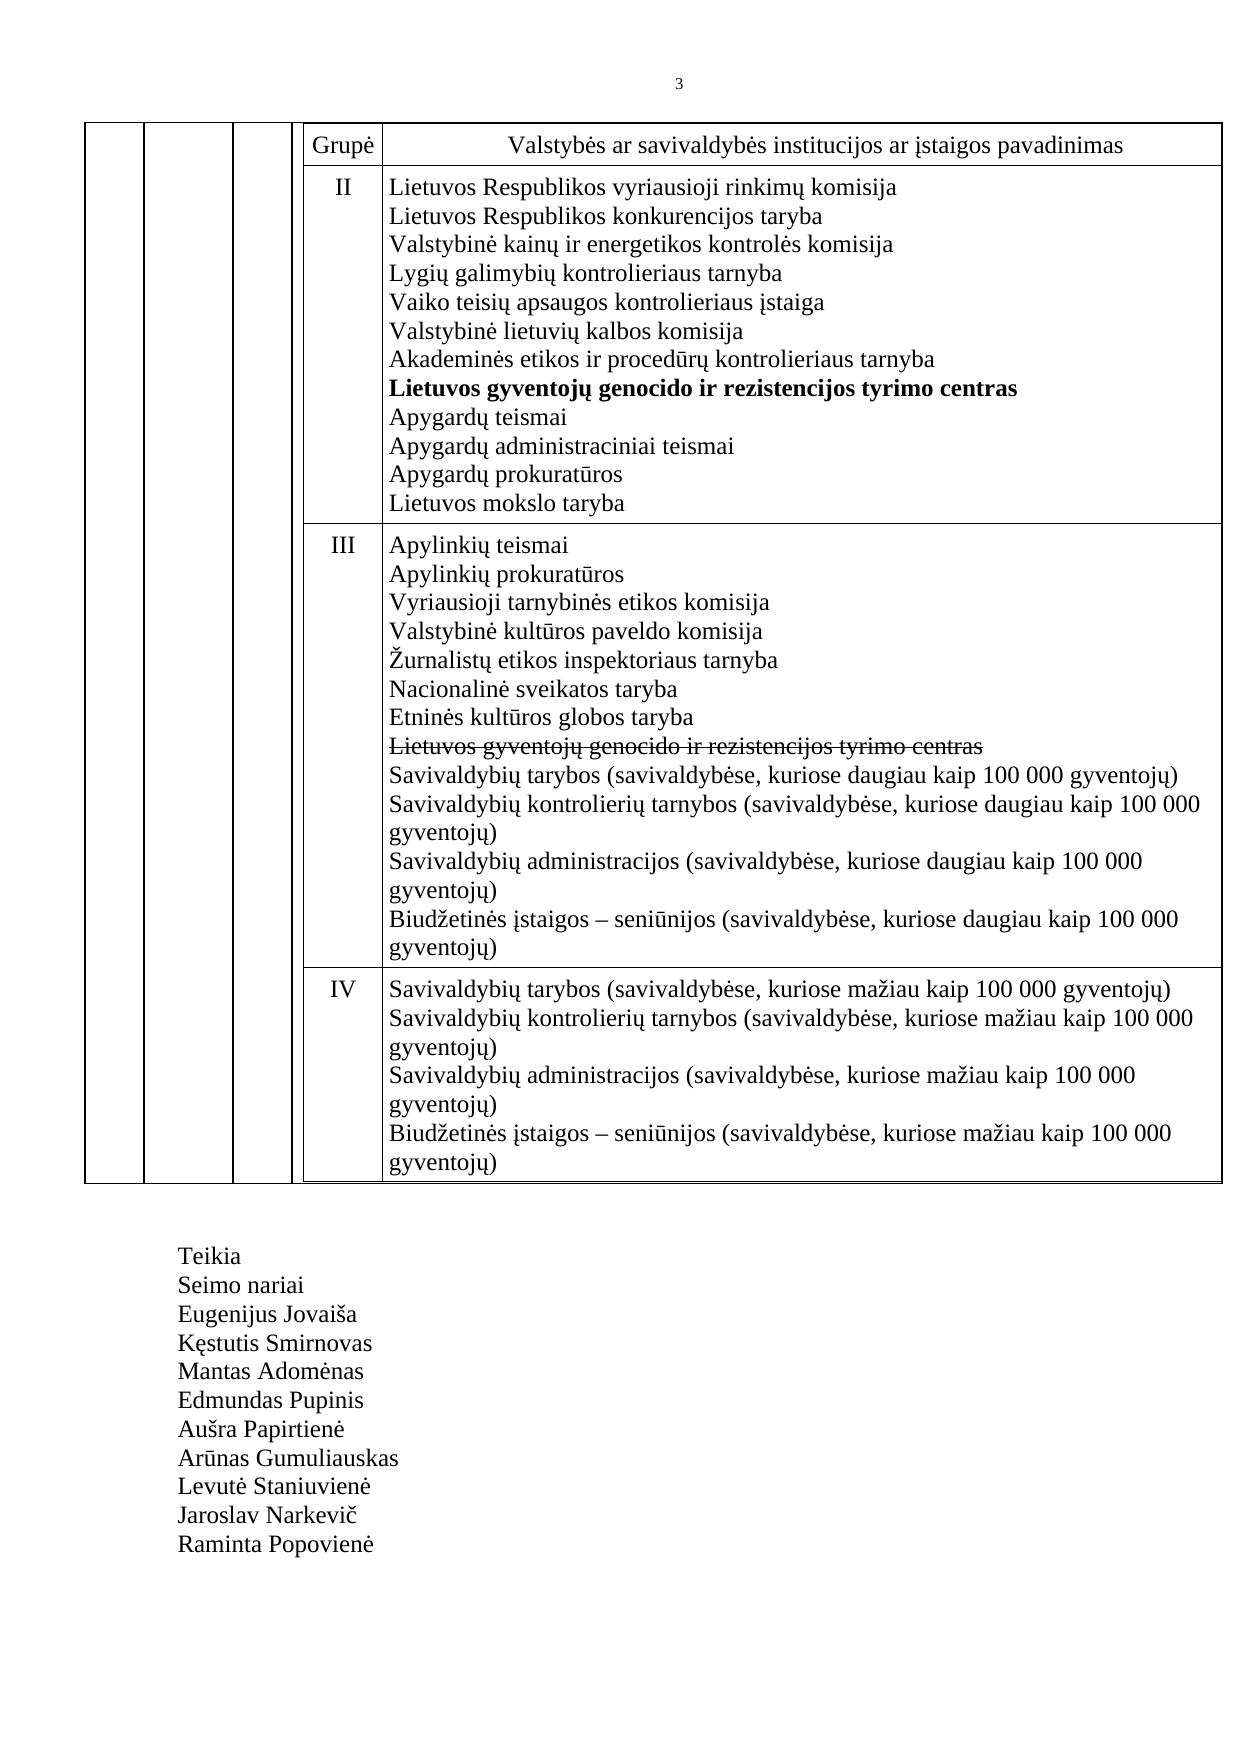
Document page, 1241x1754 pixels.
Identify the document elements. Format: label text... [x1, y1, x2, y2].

table_cell Lietuvos Respublikos vyriausioji rinkimų komisija Lietuvos Respublikos konkurencijos taryba Valstybinė kainų ir energetikos kontrolės komisija Lygių galimybių kontrolieriaus tarnyba Vaiko teisių apsaugos kontrolieriaus įstaiga Valstybinė lietuvių kalbos komisija Akademinės etikos ir procedūrų kontrolieriaus tarnyba Lietuvos gyventojų genocido ir rezistencijos tyrimo centras Apygardų teismai Apygardų administraciniai teismai Apygardų prokuratūros Lietuvos mokslo taryba [383, 166, 1221, 523]
table_cell [234, 123, 291, 1182]
table_cell II [304, 166, 382, 523]
text Kęstutis Smirnovas [177, 1328, 1181, 1356]
table_header Grupė [304, 124, 382, 165]
table_cell Apylinkių teismai Apylinkių prokuratūros Vyriausioji tarnybinės etikos komisija Valstybinė kultūros paveldo komisija Žurnalistų etikos inspektoriaus tarnyba Nacionalinė sveikatos taryba Etninės kultūros globos taryba Lietuvos gyventojų genocido ir rezistencijos tyrimo centras Savivaldybių tarybos (savivaldybėse, kuriose daugiau kaip 100 000 gyventojų) Savivaldybių kontrolierių tarnybos (savivaldybėse, kuriose daugiau kaip 100 000 gyventojų) Savivaldybių administracijos (savivaldybėse, kuriose daugiau kaip 100 000 gyventojų) Biudžetinės įstaigos – seniūnijos (savivaldybėse, kuriose daugiau kaip 100 000 gyventojų) [383, 524, 1221, 967]
text Mantas Adomėnas [177, 1356, 1181, 1385]
text Jaroslav Narkevič [177, 1500, 1181, 1529]
text Seimo nariai [177, 1270, 1181, 1299]
text Teikia [177, 1241, 1181, 1270]
table_header Valstybės ar savivaldybės institucijos ar įstaigos pavadinimas [383, 124, 1221, 165]
text Raminta Popovienė [177, 1529, 1181, 1558]
table_cell [86, 123, 143, 1182]
table_cell [145, 123, 232, 1182]
table_cell IV [304, 968, 382, 1181]
text Eugenijus Jovaiša [177, 1299, 1181, 1328]
table_cell III [304, 524, 382, 967]
text Arūnas Gumuliauskas [177, 1443, 1181, 1471]
text Aušra Papirtienė [177, 1414, 1181, 1443]
text Levutė Staniuvienė [177, 1471, 1181, 1500]
table_cell Savivaldybių tarybos (savivaldybėse, kuriose mažiau kaip 100 000 gyventojų) Savivaldybių kontrolierių tarnybos (savivaldybėse, kuriose mažiau kaip 100 000 gyventojų) Savivaldybių administracijos (savivaldybėse, kuriose mažiau kaip 100 000 gyventojų) Biudžetinės įstaigos – seniūnijos (savivaldybėse, kuriose mažiau kaip 100 000 gyventojų) [383, 968, 1221, 1181]
text Edmundas Pupinis [177, 1385, 1181, 1414]
